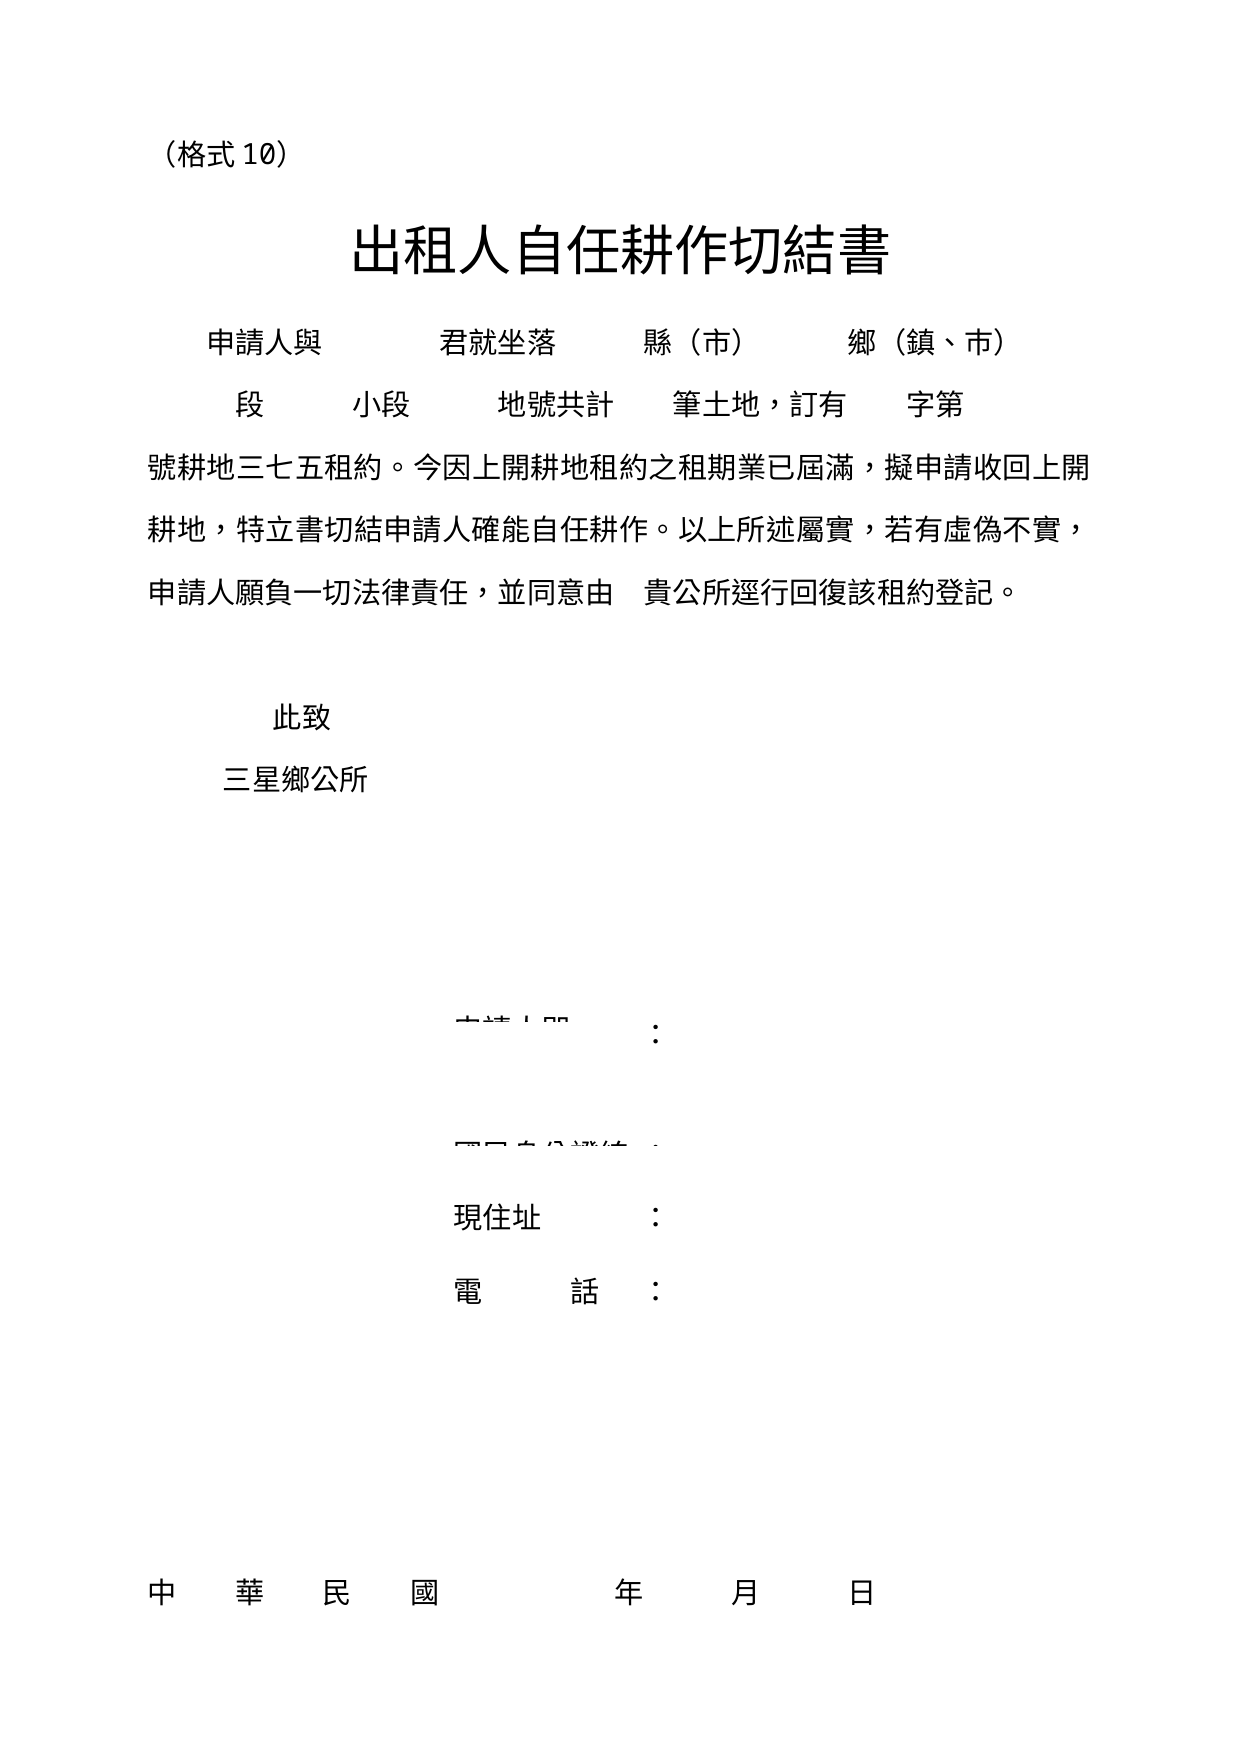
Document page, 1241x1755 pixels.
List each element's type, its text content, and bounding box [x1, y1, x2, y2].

table_cell 國民身分證統一編號 [451, 1057, 638, 1146]
table_cell 立切結書人 [451, 1022, 638, 1057]
table_cell ： [638, 1235, 1101, 1323]
text 中 華 民 國 年 月 日 [148, 1549, 1093, 1611]
table_header 申請人即 [451, 986, 638, 1022]
table_cell 現住址 [451, 1146, 638, 1234]
table_cell ： [638, 1057, 1101, 1146]
text 申請人與 君就坐落 縣（市） 鄉（鎮、巿） [148, 299, 1093, 361]
text 三星鄉公所 [223, 736, 1093, 799]
text （格式10） [148, 111, 1093, 174]
table_header ： [638, 986, 1101, 1057]
subtitle 出租人自任耕作切結書 [148, 174, 1093, 299]
table_cell ： [638, 1146, 1101, 1234]
text 此致 [273, 674, 1093, 736]
text 號耕地三七五租約。今因上開耕地租約之租期業已屆滿，擬申請收回上開耕地，特立書切結申請人確能自任耕作。以上所述屬實，若有虛偽不實，申請人願負一切法律責任，並同意由 貴公所逕行回復該租約登記。 [148, 424, 1093, 611]
table_cell 電 話 [451, 1235, 638, 1323]
text 段 小段 地號共計 筆土地，訂有 字第 [148, 361, 1093, 424]
